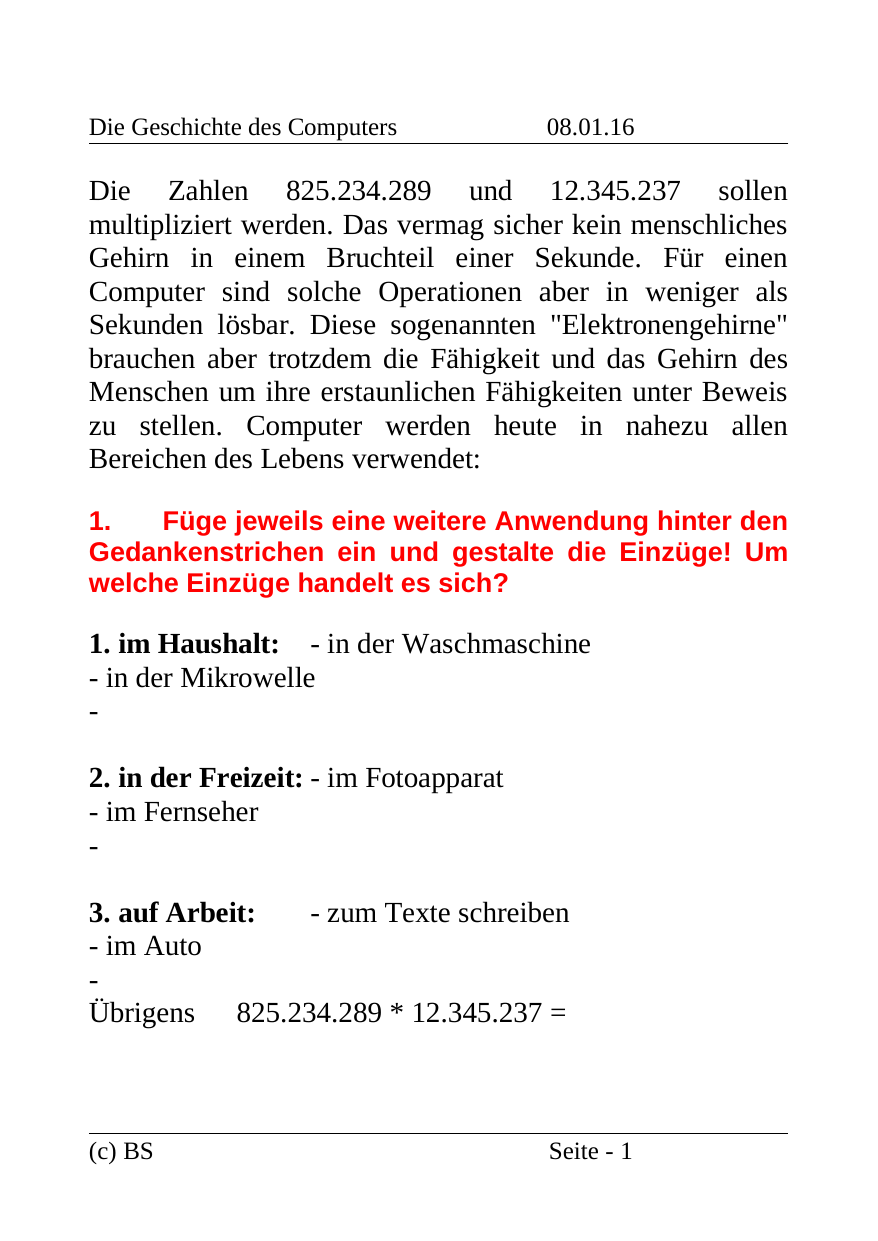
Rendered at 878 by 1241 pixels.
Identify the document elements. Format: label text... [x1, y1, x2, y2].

text - [89, 828, 788, 861]
text - in der Mikrowelle [89, 660, 788, 694]
text Die Zahlen 825.234.289 und 12.345.237 sollen multipliziert werden. Das vermag sicher kein menschliches Gehirn in einem Bruchteil einer Sekunde. Für einen Computer sind solche Operationen aber in weniger als Sekunden lösbar. Diese sogenannten "Elektronengehirne" brauchen aber trotzdem die Fähigkeit und das Gehirn des Menschen um ihre erstaunlichen Fähigkeiten unter Beweis zu stellen. Computer werden heute in nahezu allen Bereichen des Lebens verwendet: [89, 173, 788, 475]
text - [89, 962, 788, 996]
text - im Auto [89, 928, 788, 962]
text 1. im Haushalt: - in der Waschmaschine [89, 627, 788, 660]
text 3. auf Arbeit: - zum Texte schreiben [89, 895, 788, 928]
text - [89, 694, 788, 727]
text 1. Füge jeweils eine weitere Anwendung hinter den Gedankenstrichen ein und gestalte die Einzüge! Um welche Einzüge handelt es sich? [89, 504, 788, 597]
text - im Fernseher [89, 794, 788, 828]
text Übrigens 825.234.289 * 12.345.237 = [89, 996, 788, 1029]
text 2. in der Freizeit: - im Fotoapparat [89, 761, 788, 794]
